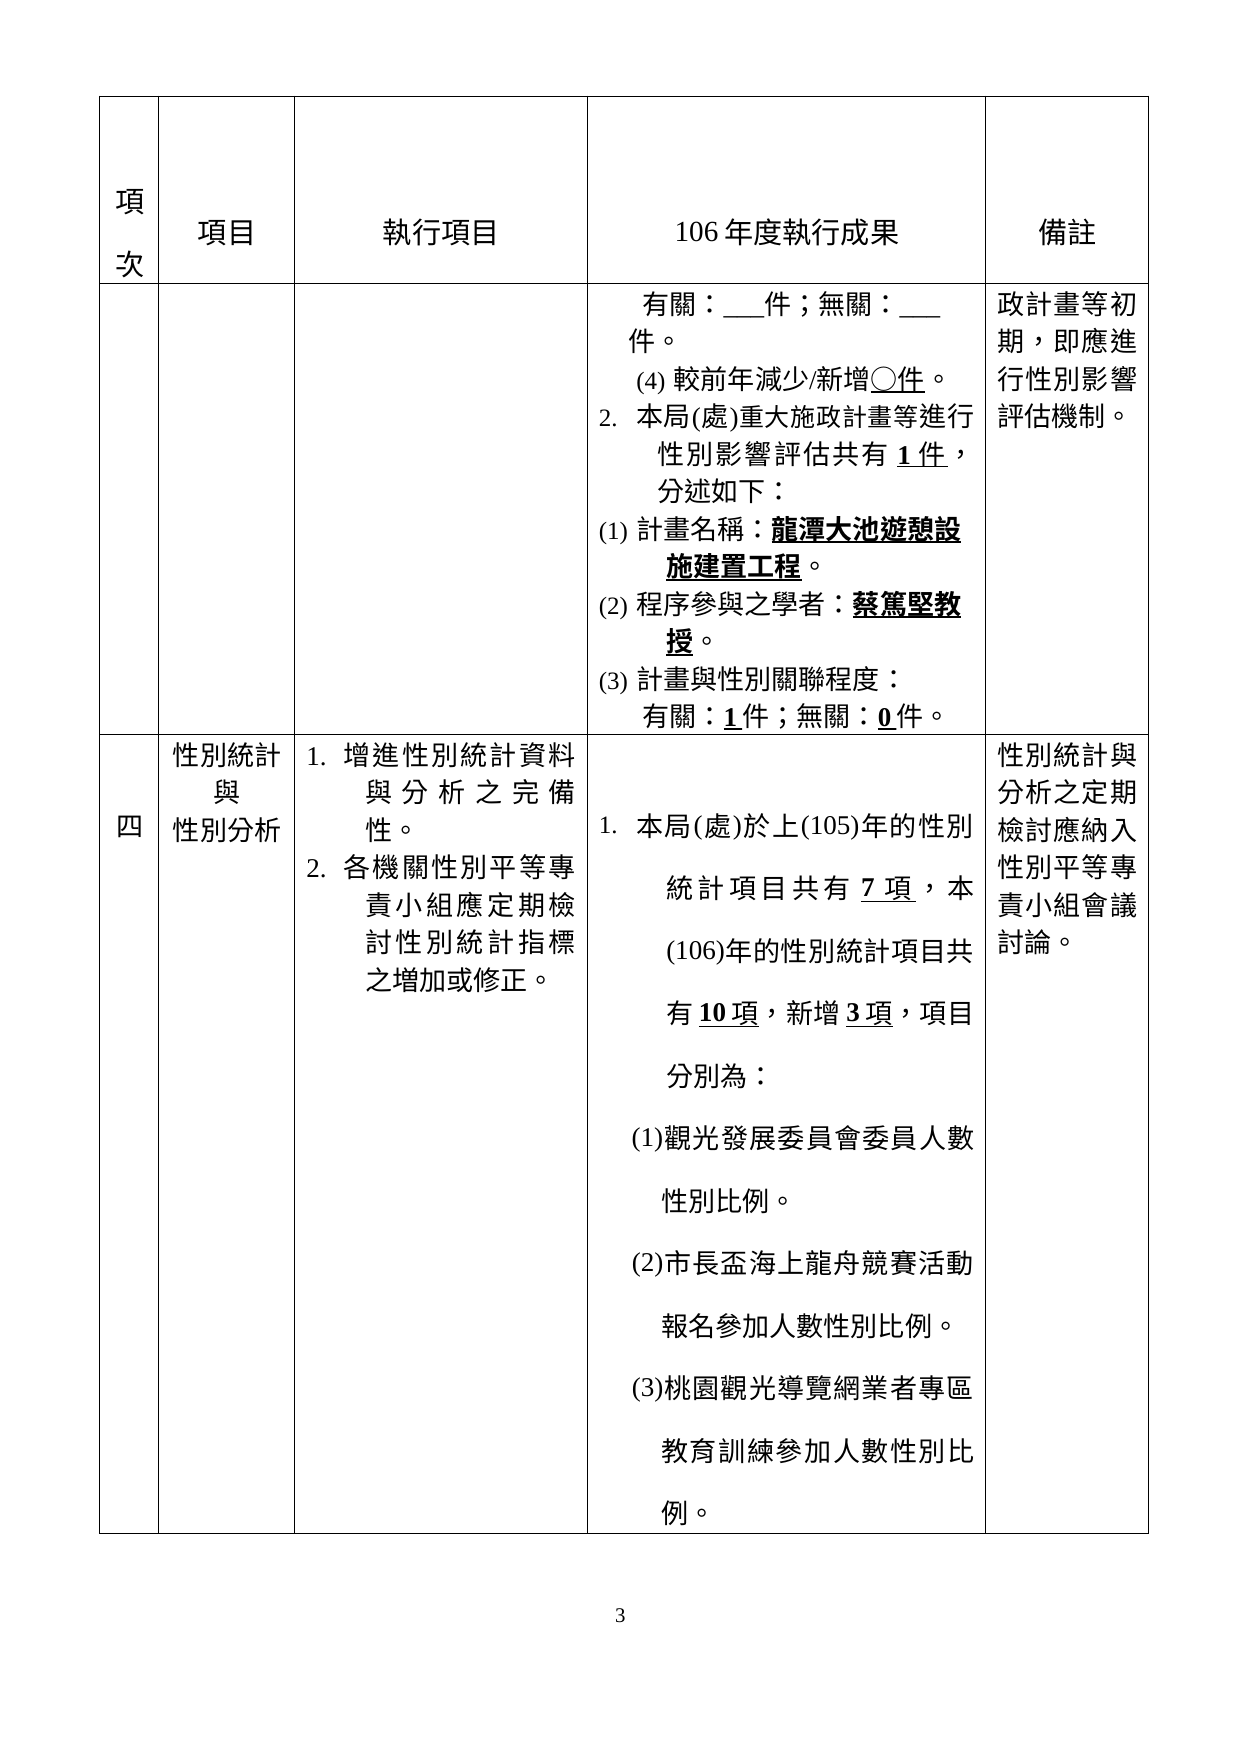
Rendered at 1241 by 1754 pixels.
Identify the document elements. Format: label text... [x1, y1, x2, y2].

table_header 項次 [100, 97, 158, 283]
table_cell 政計畫等初期，即應進行性別影響評估機制。 [986, 284, 1148, 734]
table_cell 增進性別統計資料與分析之完備性。 各機關性別平等專責小組應定期檢討性別統計指標之増加或修正。 [295, 735, 587, 1533]
table_cell [295, 284, 587, 734]
table_cell 性別統計 與 性別分析 [159, 735, 294, 1533]
table_header 執行項目 [295, 97, 587, 283]
table_cell 四 [100, 735, 158, 1533]
table_header 106年度執行成果 [588, 97, 985, 283]
table_header 備註 [986, 97, 1148, 283]
table_cell 性別統計與分析之定期檢討應納入性別平等專責小組會議討論。 [986, 735, 1148, 1533]
table_header 項目 [159, 97, 294, 283]
table_cell 本局(處)於上(105)年的性別統計項目共有7項，本(106)年的性別統計項目共有10項，新增3項，項目分別為： (1)觀光發展委員會委員人數性別比例。 (2)市長盃海上龍舟競賽活動報名參加人數性別比例。 (3)桃園觀光導覽網業者專區教育訓練參加人數性別比例。 本局(處)已於106年9月26日性別平等專責小組會議定期檢討性別統計指標之增加或修正。 [588, 735, 985, 1533]
table_cell [159, 284, 294, 734]
table_cell [100, 284, 158, 734]
table_cell 本局(處)制定或修正本市自治條例進行性別影響評估之件數，共有0件，分述如下： 法案名稱：____。 程序參與之學者：____。 法案與性別關聯程度： 有關：___件；無關：___件。 較前年減少/新增○件。 本局(處)重大施政計畫等進行性別影響評估共有1件，分述如下： 計畫名稱：龍潭大池遊憩設施建置工程。 程序參與之學者：蔡篤堅教授。 計畫與性別關聯程度： 有關：1件；無關：0件。 [588, 284, 985, 734]
